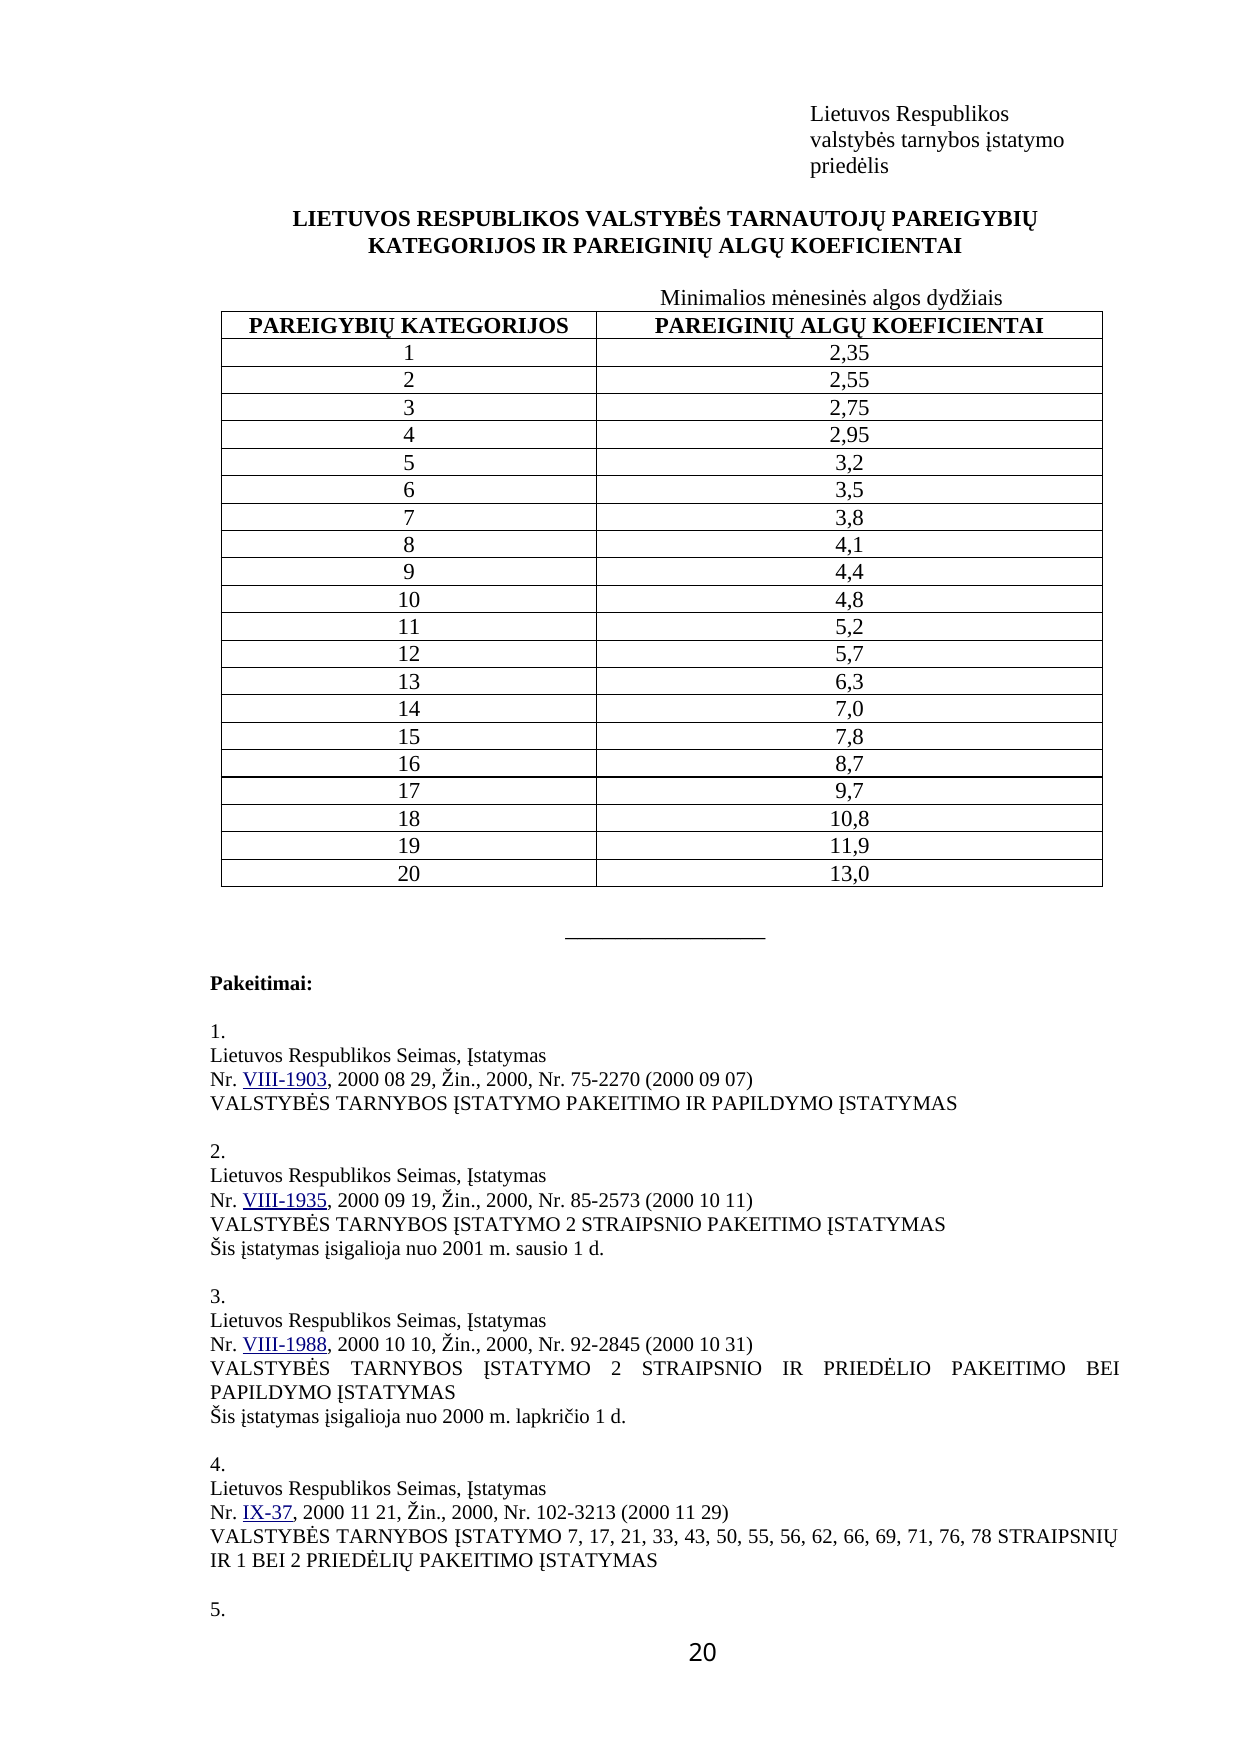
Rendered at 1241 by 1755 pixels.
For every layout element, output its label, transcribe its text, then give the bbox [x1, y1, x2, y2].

table_cell 5,2 [597, 613, 1102, 639]
text 2. [210, 1139, 1120, 1163]
table_cell 15 [222, 723, 596, 749]
table_cell 16 [222, 750, 596, 776]
table_cell [1103, 585, 1131, 612]
text Lietuvos Respublikos Seimas, Įstatymas [210, 1043, 1120, 1067]
table_cell 9 [222, 558, 596, 585]
title priedėlis [210, 153, 1120, 179]
text Nr. VIII-1935, 2000 09 19, Žin., 2000, Nr. 85-2573 (2000 10 11) [210, 1187, 1120, 1212]
table_cell 19 [222, 832, 596, 859]
table_cell 7,0 [597, 695, 1102, 722]
table_cell 7 [222, 504, 596, 530]
table_cell 3,8 [597, 504, 1102, 530]
table_cell [1103, 612, 1131, 639]
title valstybės tarnybos įstatymo [210, 126, 1120, 153]
table_cell [1103, 338, 1131, 366]
table_cell [1103, 776, 1131, 804]
table_cell 8 [222, 531, 596, 557]
text Šis įstatymas įsigalioja nuo 2001 m. sausio 1 d. [210, 1236, 1120, 1260]
text VALSTYBĖS TARNYBOS ĮSTATYMO 2 STRAIPSNIO PAKEITIMO ĮSTATYMAS [210, 1212, 1120, 1236]
table_cell 13,0 [597, 860, 1102, 886]
table_cell 20 [222, 860, 596, 886]
table_cell 2,75 [597, 394, 1102, 420]
text Šis įstatymas įsigalioja nuo 2000 m. lapkričio 1 d. [210, 1404, 1120, 1428]
text 3. [210, 1284, 1120, 1308]
table_header PAREIGYBIŲ KATEGORIJOS [222, 312, 596, 338]
table_cell [1103, 694, 1131, 722]
table_cell 5 [222, 449, 596, 475]
table_cell [1103, 557, 1131, 585]
table_cell [1103, 640, 1131, 667]
table_cell 13 [222, 668, 596, 694]
table_cell 10,8 [597, 805, 1102, 831]
text 5. [210, 1597, 1120, 1621]
table_cell [1103, 393, 1131, 420]
text VALSTYBĖS TARNYBOS ĮSTATYMO 7, 17, 21, 33, 43, 50, 55, 56, 62, 66, 69, 71, 76, 78 STRAIPSNIŲ IR 1 BEI 2 PRIEDĖLIŲ PAKEITIMO ĮSTATYMAS [210, 1524, 1120, 1572]
text Nr. VIII-1903, 2000 08 29, Žin., 2000, Nr. 75-2270 (2000 09 07) [210, 1067, 1120, 1091]
text Minimalios mėnesinės algos dydžiais [210, 284, 1120, 311]
table_cell [1103, 475, 1131, 502]
table_cell 3 [222, 394, 596, 420]
table_cell 3,2 [597, 449, 1102, 475]
text 1. [210, 1019, 1120, 1043]
table_cell [1103, 530, 1131, 557]
table_cell [1103, 503, 1131, 530]
table_cell 4,8 [597, 586, 1102, 612]
text ________________ [210, 913, 1120, 942]
table_cell 17 [222, 778, 596, 804]
text Lietuvos Respublikos Seimas, Įstatymas [210, 1476, 1120, 1500]
text 4. [210, 1452, 1120, 1476]
table_cell [1103, 859, 1131, 886]
table_header [1103, 311, 1131, 338]
table_cell 9,7 [597, 778, 1102, 804]
table_cell [1103, 420, 1131, 448]
table_cell [1103, 804, 1131, 831]
text VALSTYBĖS TARNYBOS ĮSTATYMO PAKEITIMO IR PAPILDYMO ĮSTATYMAS [210, 1091, 1120, 1115]
table_cell [1103, 448, 1131, 475]
table_header PAREIGINIŲ ALGŲ KOEFICIENTAI [597, 312, 1102, 338]
text Lietuvos Respublikos Seimas, Įstatymas [210, 1308, 1120, 1332]
text Lietuvos Respublikos Seimas, Įstatymas [210, 1163, 1120, 1187]
text Pakeitimai: [210, 971, 1120, 995]
table_cell [1103, 831, 1131, 859]
table_cell 18 [222, 805, 596, 831]
table_cell 7,8 [597, 723, 1102, 749]
table_cell 11 [222, 613, 596, 639]
table_cell [1103, 722, 1131, 749]
table_cell [1103, 366, 1131, 393]
table_cell 2,35 [597, 339, 1102, 366]
table_cell 11,9 [597, 832, 1102, 859]
text Nr. IX-37, 2000 11 21, Žin., 2000, Nr. 102-3213 (2000 11 29) [210, 1500, 1120, 1524]
table_cell 4,1 [597, 531, 1102, 557]
table_cell 6 [222, 476, 596, 502]
table_cell 3,5 [597, 476, 1102, 502]
table_cell 5,7 [597, 641, 1102, 667]
table_cell 1 [222, 339, 596, 366]
table_cell 10 [222, 586, 596, 612]
table_cell 4 [222, 421, 596, 448]
table_cell 4,4 [597, 558, 1102, 585]
title LIETUVOS RESPUBLIKOS VALSTYBĖS TARNAUTOJŲ PAREIGYBIŲ KATEGORIJOS IR PAREIGINIŲ ALGŲ KOEFICIENTAI [210, 205, 1120, 258]
text Nr. VIII-1988, 2000 10 10, Žin., 2000, Nr. 92-2845 (2000 10 31) [210, 1332, 1120, 1356]
table_cell [1103, 749, 1131, 776]
table_cell 2 [222, 367, 596, 393]
table_cell 12 [222, 641, 596, 667]
table_cell 8,7 [597, 750, 1102, 776]
table_cell 2,55 [597, 367, 1102, 393]
text Lietuvos Respublikos [210, 100, 1120, 126]
table_cell 14 [222, 695, 596, 722]
table_cell 2,95 [597, 421, 1102, 448]
table_cell [1103, 667, 1131, 694]
text VALSTYBĖS TARNYBOS ĮSTATYMO 2 STRAIPSNIO IR PRIEDĖLIO PAKEITIMO BEI PAPILDYMO ĮSTATYMAS [210, 1356, 1120, 1404]
table_cell 6,3 [597, 668, 1102, 694]
